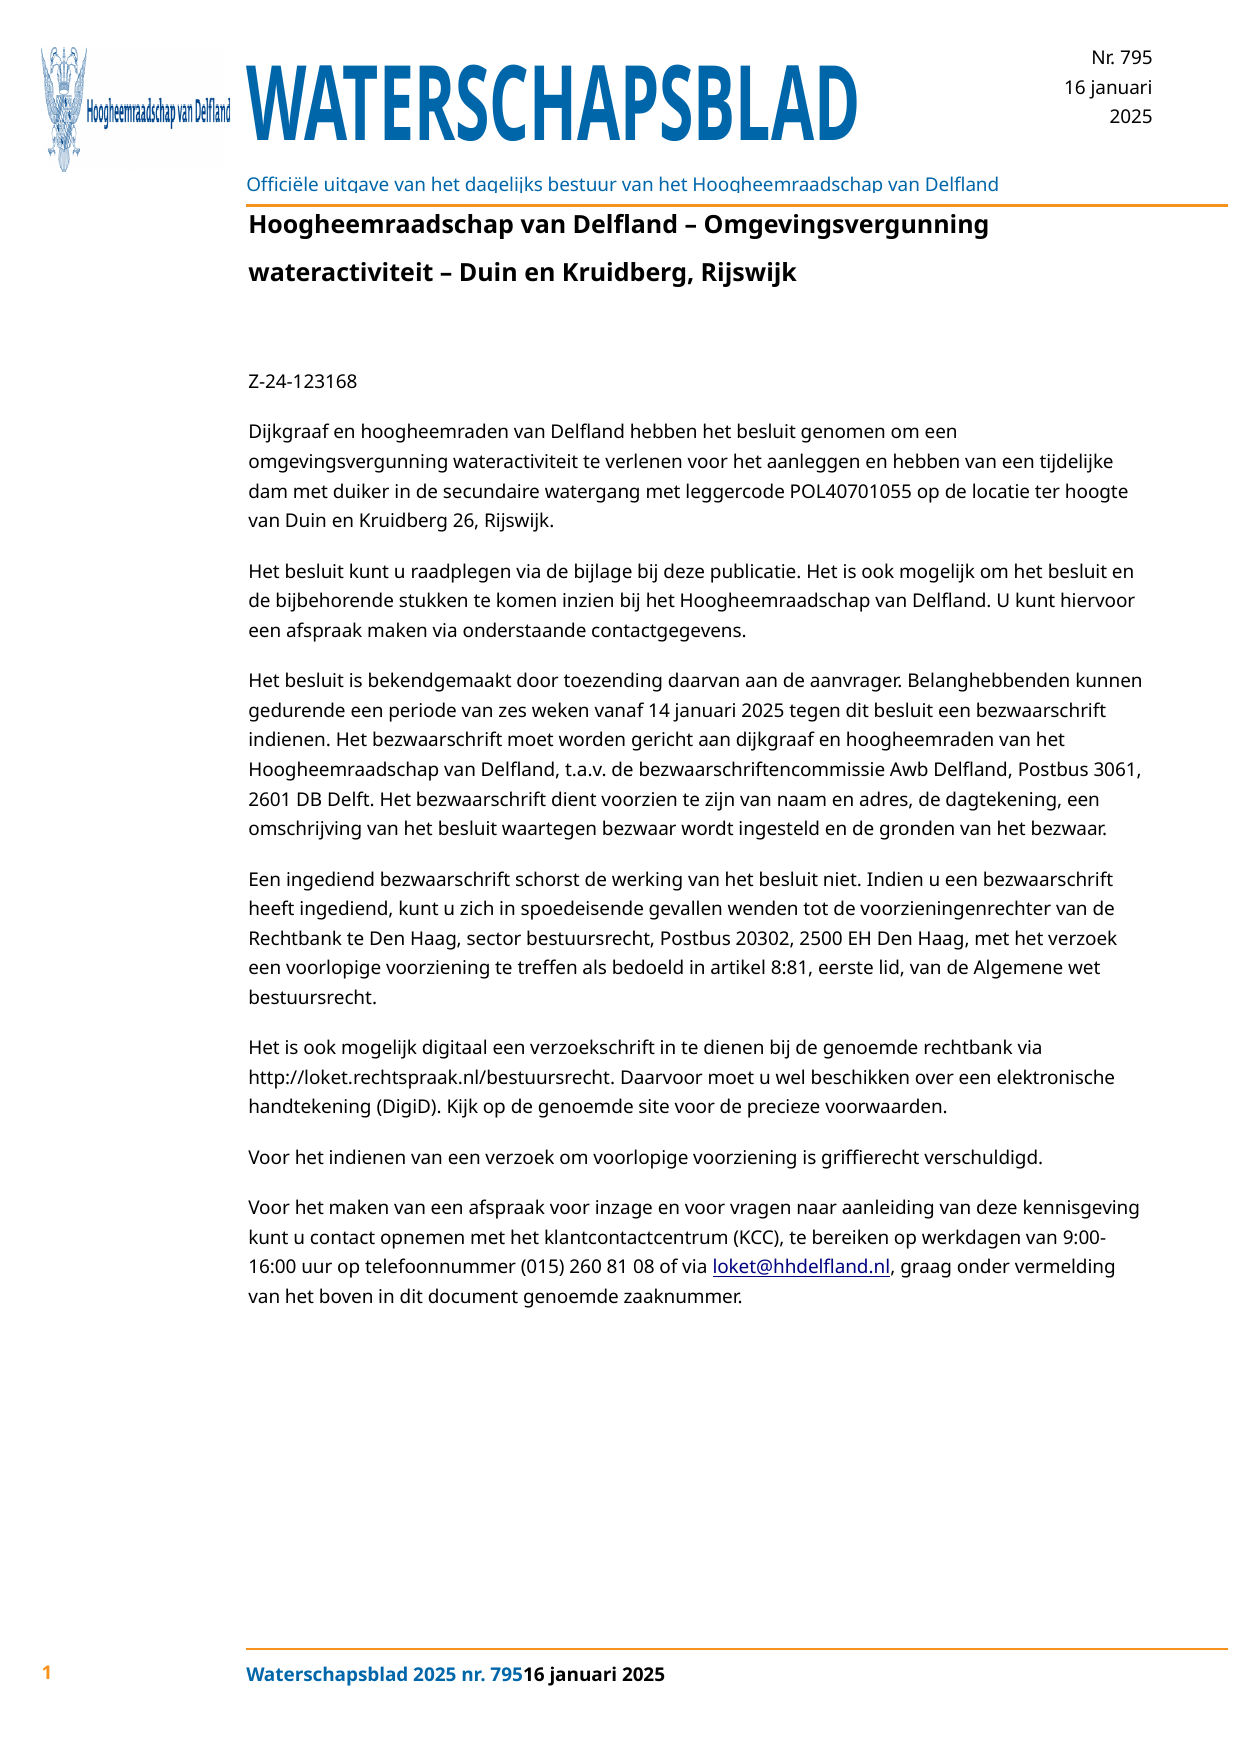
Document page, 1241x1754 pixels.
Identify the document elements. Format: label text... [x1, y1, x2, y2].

text Het besluit is bekendgemaakt door toezending daarvan aan de aanvrager. Belanghebbenden kunnen gedurende een periode van zes weken vanaf 14 januari 2025 tegen dit besluit een bezwaarschrift indienen. Het bezwaarschrift moet worden gericht aan dijkgraaf en hoogheemraden van het Hoogheemraadschap van Delfland, t.a.v. de bezwaarschriftencommissie Awb Delfland, Postbus 3061, 2601 DB Delft. Het bezwaarschrift dient voorzien te zijn van naam en adres, de dagtekening, een omschrijving van het besluit waartegen bezwaar wordt ingesteld en de gronden van het bezwaar. [248, 667, 1152, 841]
text Hoogheemraadschap van Delfland – Omgevingsvergunning wateractiviteit – Duin en Kruidberg, Rijswijk [248, 207, 1152, 288]
picture [41, 47, 231, 172]
text Het besluit kunt u raadplegen via de bijlage bij deze publicatie. Het is ook mogelijk om het besluit en de bijbehorende stukken te komen inzien bij het Hoogheemraadschap van Delfland. U kunt hiervoor een afspraak maken via onderstaande contactgegevens. [248, 558, 1152, 643]
text Het is ook mogelijk digitaal een verzoekschrift in te dienen bij de genoemde rechtbank via http://loket.rechtspraak.nl/bestuursrecht. Daarvoor moet u wel beschikken over een elektronische handtekening (DigiD). Kijk op de genoemde site voor de precieze voorwaarden. [248, 1034, 1152, 1119]
text Een ingediend bezwaarschrift schorst de werking van het besluit niet. Indien u een bezwaarschrift heeft ingediend, kunt u zich in spoedeisende gevallen wenden tot de voorzieningenrechter van de Rechtbank te Den Haag, sector bestuursrecht, Postbus 20302, 2500 EH Den Haag, met het verzoek een voorlopige voorziening te treffen als bedoeld in artikel 8:81, eerste lid, van de Algemene wet bestuursrecht. [248, 866, 1152, 1010]
text Dijkgraaf en hoogheemraden van Delfland hebben het besluit genomen om een omgevingsvergunning wateractiviteit te verlenen voor het aanleggen en hebben van een tijdelijke dam met duiker in de secundaire watergang met leggercode POL40701055 op de locatie ter hoogte van Duin en Kruidberg 26, Rijswijk. [248, 419, 1152, 533]
text Voor het indienen van een verzoek om voorlopige voorziening is griffierecht verschuldigd. [248, 1144, 1152, 1170]
text Voor het maken van een afspraak voor inzage en voor vragen naar aanleiding van deze kennisgeving kunt u contact opnemen met het klantcontactcentrum (KCC), te bereiken op werkdagen van 9:00-16:00 uur op telefoonnummer (015) 260 81 08 of via loket@hhdelfland.nl, graag onder vermelding van het boven in dit document genoemde zaaknummer. [248, 1194, 1152, 1309]
text Z-24-123168 [248, 368, 1152, 394]
